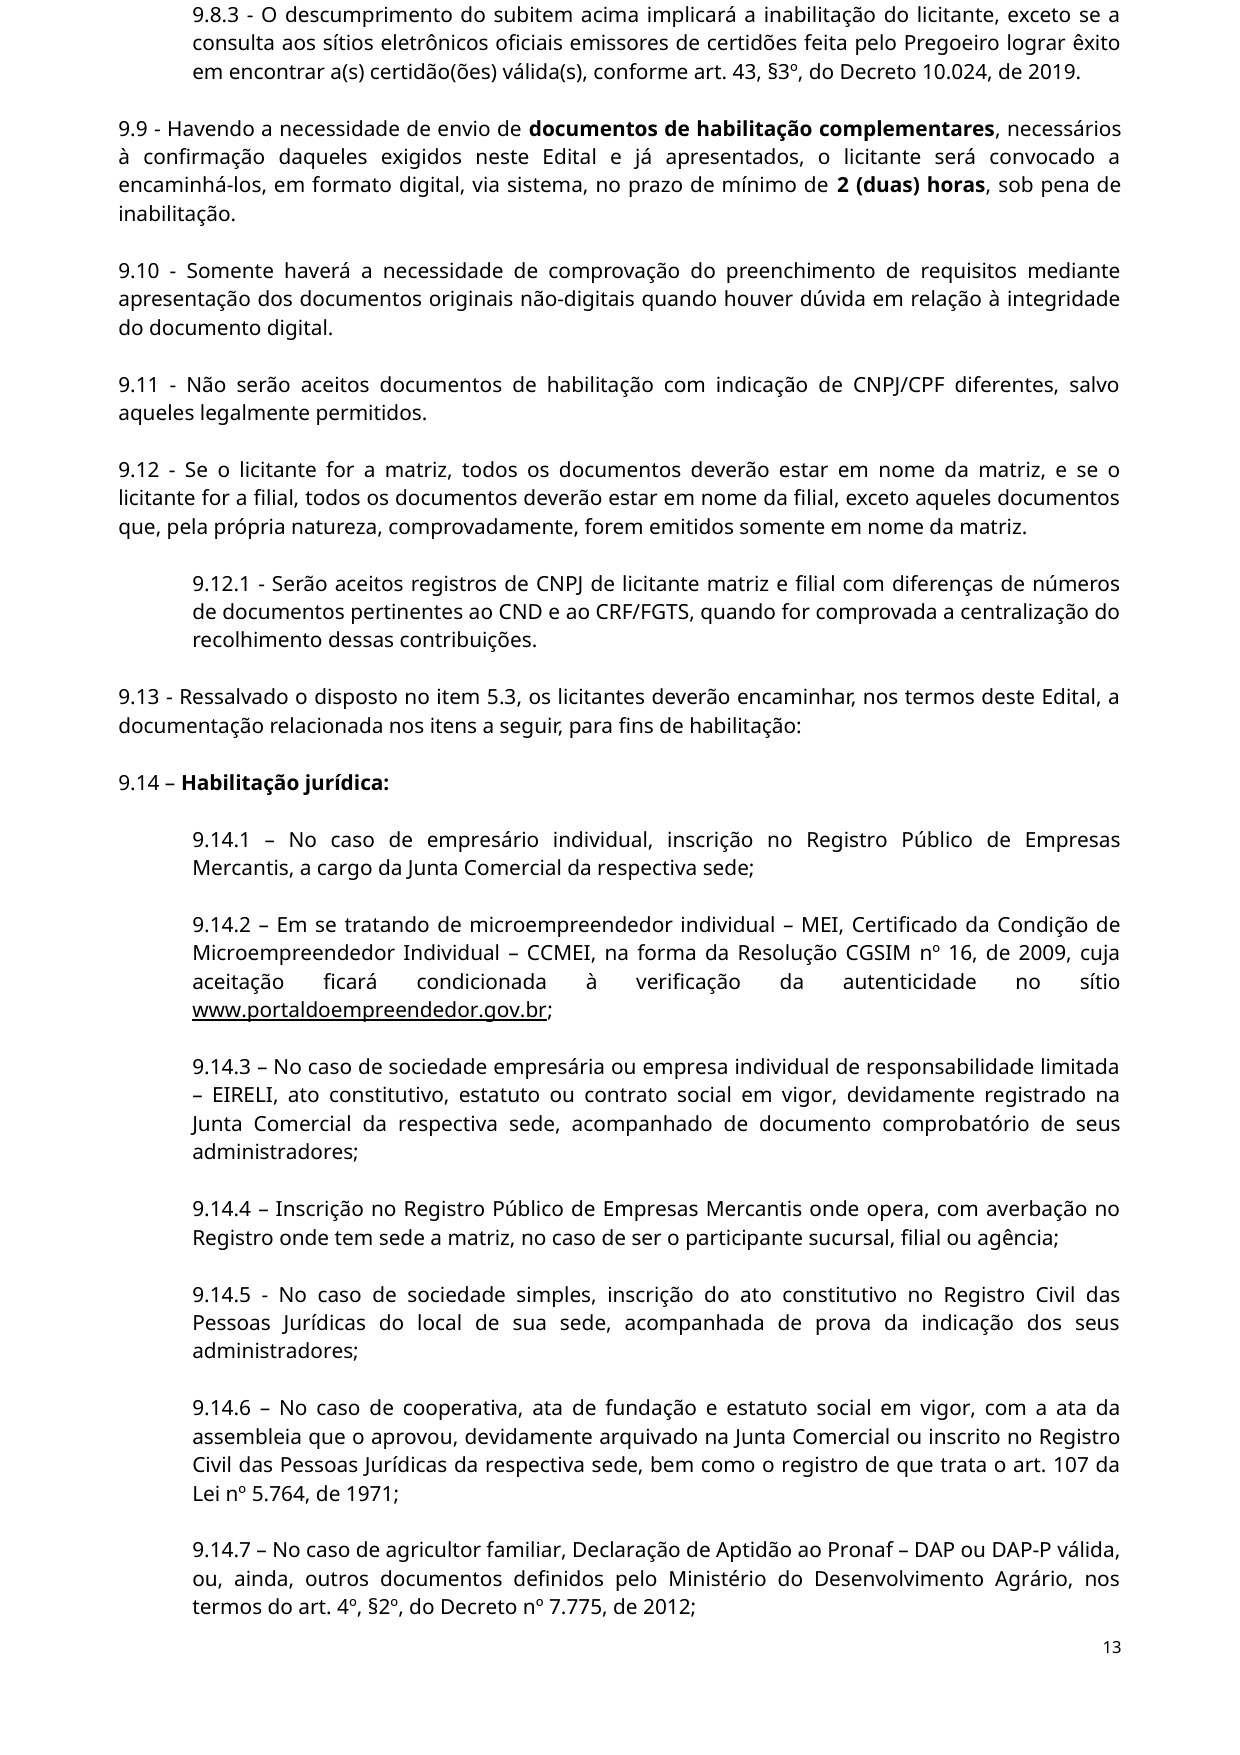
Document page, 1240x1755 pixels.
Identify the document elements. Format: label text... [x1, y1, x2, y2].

list 9.12.1 - Serão aceitos registros de CNPJ de licitante matriz e filial com diferenças de números de documentos pertinentes ao CND e ao CRF/FGTS, quando for comprovada a centralização do recolhimento dessas contribuições. [192, 569, 1121, 654]
list 9.12 - Se o licitante for a matriz, todos os documentos deverão estar em nome da matriz, e se o licitante for a filial, todos os documentos deverão estar em nome da filial, exceto aqueles documentos que, pela própria natureza, comprovadamente, forem emitidos somente em nome da matriz. [118, 455, 1121, 540]
list 9.14.3 – No caso de sociedade empresária ou empresa individual de responsabilidade limitada – EIRELI, ato constitutivo, estatuto ou contrato social em vigor, devidamente registrado na Junta Comercial da respectiva sede, acompanhado de documento comprobatório de seus administradores; [192, 1052, 1121, 1166]
text 9.14 – Habilitação jurídica: [118, 768, 1121, 796]
list 9.8.3 - O descumprimento do subitem acima implicará a inabilitação do licitante, exceto se a consulta aos sítios eletrônicos oficiais emissores de certidões feita pelo Pregoeiro lograr êxito em encontrar a(s) certidão(ões) válida(s), conforme art. 43, §3º, do Decreto 10.024, de 2019. [192, 0, 1121, 85]
list 9.13 - Ressalvado o disposto no item 5.3, os licitantes deverão encaminhar, nos termos deste Edital, a documentação relacionada nos itens a seguir, para fins de habilitação: [118, 682, 1121, 739]
list 9.14.1 – No caso de empresário individual, inscrição no Registro Público de Empresas Mercantis, a cargo da Junta Comercial da respectiva sede; [192, 825, 1121, 882]
list 9.11 - Não serão aceitos documentos de habilitação com indicação de CNPJ/CPF diferentes, salvo aqueles legalmente permitidos. [118, 370, 1121, 427]
list 9.14.2 – Em se tratando de microempreendedor individual – MEI, Certificado da Condição de Microempreendedor Individual – CCMEI, na forma da Resolução CGSIM nº 16, de 2009, cuja aceitação ficará condicionada à verificação da autenticidade no sítio www.portaldoempreendedor.gov.br; [192, 910, 1121, 1024]
list 9.14.4 – Inscrição no Registro Público de Empresas Mercantis onde opera, com averbação no Registro onde tem sede a matriz, no caso de ser o participante sucursal, filial ou agência; [192, 1194, 1121, 1251]
list 9.9 - Havendo a necessidade de envio de documentos de habilitação complementares, necessários à confirmação daqueles exigidos neste Edital e já apresentados, o licitante será convocado a encaminhá-los, em formato digital, via sistema, no prazo de mínimo de 2 (duas) horas, sob pena de inabilitação. [118, 114, 1121, 227]
list 9.10 - Somente haverá a necessidade de comprovação do preenchimento de requisitos mediante apresentação dos documentos originais não-digitais quando houver dúvida em relação à integridade do documento digital. [118, 256, 1121, 341]
list 9.14.5 - No caso de sociedade simples, inscrição do ato constitutivo no Registro Civil das Pessoas Jurídicas do local de sua sede, acompanhada de prova da indicação dos seus administradores; [192, 1280, 1121, 1365]
list 9.14.6 – No caso de cooperativa, ata de fundação e estatuto social em vigor, com a ata da assembleia que o aprovou, devidamente arquivado na Junta Comercial ou inscrito no Registro Civil das Pessoas Jurídicas da respectiva sede, bem como o registro de que trata o art. 107 da Lei nº 5.764, de 1971; [192, 1393, 1121, 1507]
list 9.14.7 – No caso de agricultor familiar, Declaração de Aptidão ao Pronaf – DAP ou DAP-P válida, ou, ainda, outros documentos definidos pelo Ministério do Desenvolvimento Agrário, nos termos do art. 4º, §2º, do Decreto nº 7.775, de 2012; [192, 1536, 1121, 1621]
